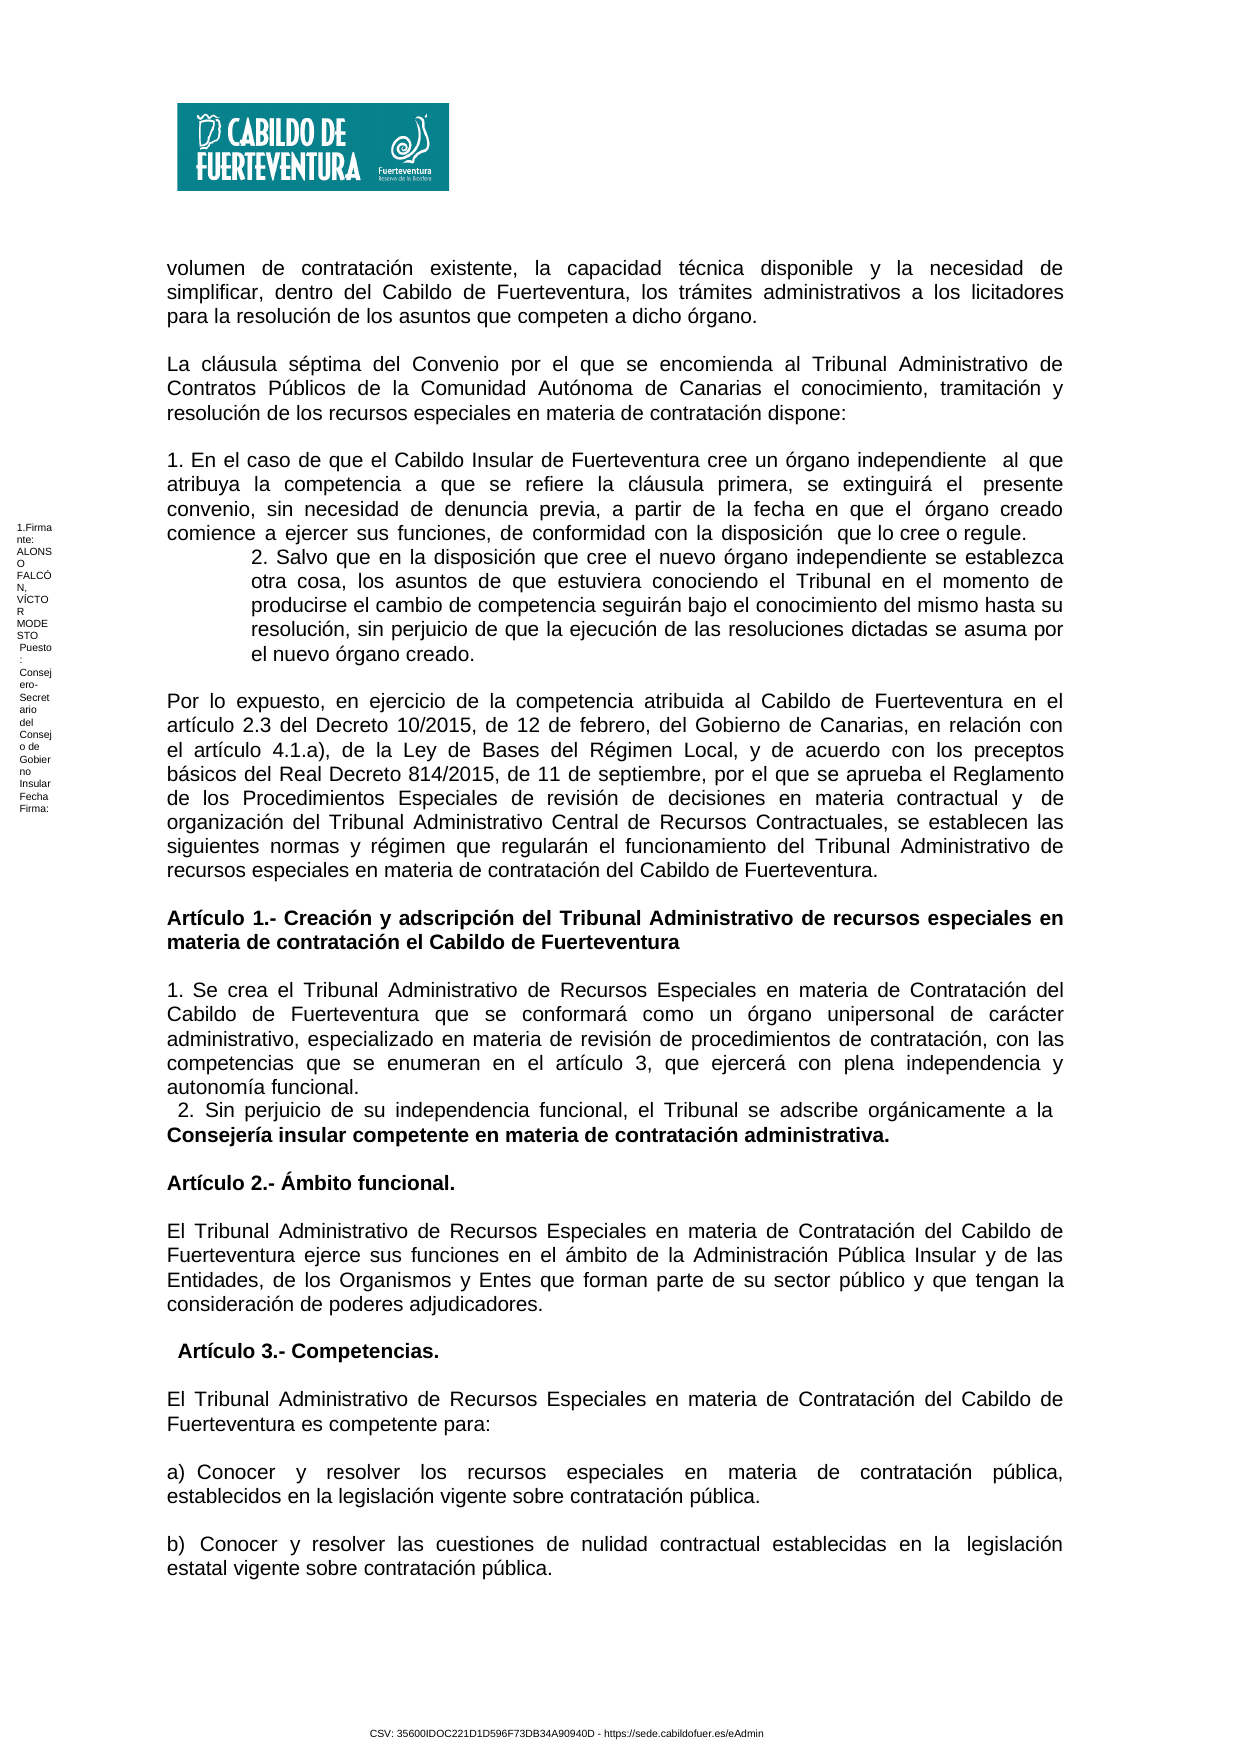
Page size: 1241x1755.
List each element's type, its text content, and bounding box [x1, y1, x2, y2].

subtitle Consejería insular competente en materia de contratación administrativa. Artículo 2.- Ámbito funcional. [167, 1122, 968, 1194]
text volumen de contratación existente, la capacidad técnica disponible y la necesidad de simplificar, dentro del Cabildo de Fuerteventura, los trámites administrativos a los licitadores para la resolución de los asuntos que competen a dicho órgano. [167, 256, 1064, 328]
subtitle Artículo 3.- Competencias. [177, 1339, 1241, 1363]
list Sin perjuicio de su independencia funcional, el Tribunal se adscribe orgánicamente a la [177, 1099, 1241, 1122]
list Conocer y resolver las cuestiones de nulidad contractual establecidas en la legislación estatal vigente sobre contratación pública. [167, 1531, 1064, 1579]
text 1.Firmante: ALONSO FALCÓN, VÍCTOR MODESTO [17, 521, 54, 641]
list Salvo que en la disposición que cree el nuevo órgano independiente se establezca otra cosa, los asuntos de que estuviera conociendo el Tribunal en el momento de producirse el cambio de competencia seguirán bajo el conocimiento del mismo hasta su resolución, sin perjuicio de que la ejecución de las resoluciones dictadas se asuma por el nuevo órgano creado. [251, 545, 1064, 665]
text Puesto: Consejero-Secretario del Consejo de Gobierno Insular Fecha Firma: 10/12/2024 10:59:00 [19, 642, 52, 817]
text El Tribunal Administrativo de Recursos Especiales en materia de Contratación del Cabildo de Fuerteventura ejerce sus funciones en el ámbito de la Administración Pública Insular y de las Entidades, de los Organismos y Entes que forman parte de su sector público y que tengan la consideración de poderes adjudicadores. [167, 1219, 1064, 1316]
list Conocer y resolver los recursos especiales en materia de contratación pública, establecidos en la legislación vigente sobre contratación pública. [167, 1459, 1064, 1508]
list Se crea el Tribunal Administrativo de Recursos Especiales en materia de Contratación del Cabildo de Fuerteventura que se conformará como un órgano unipersonal de carácter administrativo, especializado en materia de revisión de procedimientos de contratación, con las competencias que se enumeran en el artículo 3, que ejercerá con plena independencia y autonomía funcional. [167, 978, 1064, 1099]
text La cláusula séptima del Convenio por el que se encomienda al Tribunal Administrativo de Contratos Públicos de la Comunidad Autónoma de Canarias el conocimiento, tramitación y resolución de los recursos especiales en materia de contratación dispone: [167, 352, 1064, 424]
list En el caso de que el Cabildo Insular de Fuerteventura cree un órgano independiente al que atribuya la competencia a que se refiere la cláusula primera, se extinguirá el presente convenio, sin necesidad de denuncia previa, a partir de la fecha en que el órgano creado comience a ejercer sus funciones, de conformidad con la disposición que lo cree o regule. [167, 448, 1064, 545]
subtitle Artículo 1.- Creación y adscripción del Tribunal Administrativo de recursos especiales en materia de contratación el Cabildo de Fuerteventura [167, 906, 1064, 954]
text El Tribunal Administrativo de Recursos Especiales en materia de Contratación del Cabildo de Fuerteventura es competente para: [167, 1387, 1064, 1435]
text Por lo expuesto, en ejercicio de la competencia atribuida al Cabildo de Fuerteventura en el artículo 2.3 del Decreto 10/2015, de 12 de febrero, del Gobierno de Canarias, en relación con el artículo 4.1.a), de la Ley de Bases del Régimen Local, y de acuerdo con los preceptos básicos del Real Decreto 814/2015, de 11 de septiembre, por el que se aprueba el Reglamento de los Procedimientos Especiales de revisión de decisiones en materia contractual y de organización del Tribunal Administrativo Central de Recursos Contractuales, se establecen las siguientes normas y régimen que regularán el funcionamiento del Tribunal Administrativo de recursos especiales en materia de contratación del Cabildo de Fuerteventura. [167, 689, 1064, 882]
